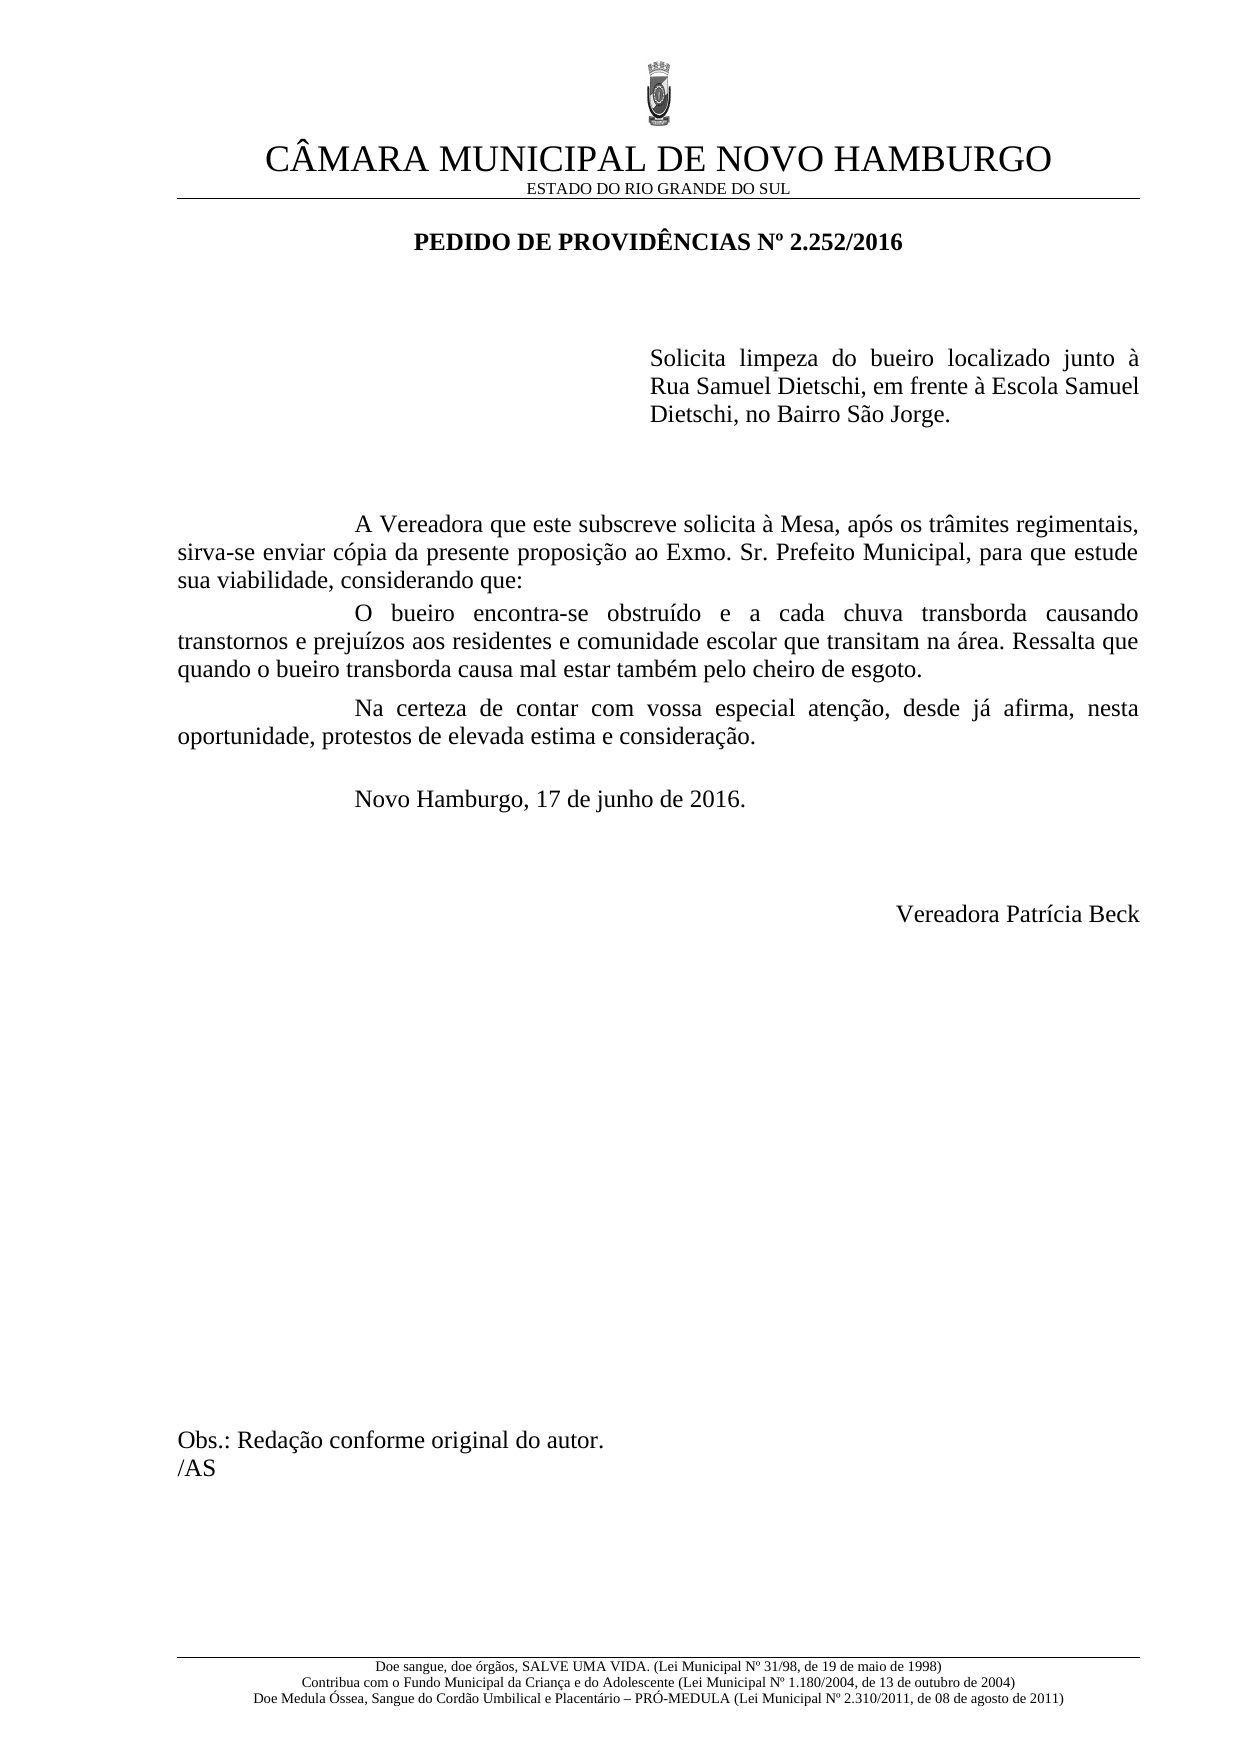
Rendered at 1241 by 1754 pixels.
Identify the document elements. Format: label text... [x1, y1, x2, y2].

text A Vereadora que este subscreve solicita à Mesa, após os trâmites regimentais, sirva-se enviar cópia da presente proposição ao Exmo. Sr. Prefeito Municipal, para que estude sua viabilidade, considerando que: [177, 510, 1140, 593]
text O bueiro encontra-se obstruído e a cada chuva transborda causando transtornos e prejuízos aos residentes e comunidade escolar que transitam na área. Ressalta que quando o bueiro transborda causa mal estar também pelo cheiro de esgoto. [177, 599, 1140, 683]
text Obs.: Redação conforme original do autor. [177, 1426, 1140, 1454]
text /AS [177, 1454, 1140, 1482]
text Na certeza de contar com vossa especial atenção, desde já afirma, nesta oportunidade, protestos de elevada estima e consideração. [177, 694, 1140, 750]
text Novo Hamburgo, 17 de junho de 2016. [177, 785, 1140, 813]
text Vereadora Patrícia Beck [177, 900, 1140, 927]
text Solicita limpeza do bueiro localizado junto à Rua Samuel Dietschi, em frente à Escola Samuel Dietschi, no Bairro São Jorge. [649, 344, 1140, 428]
text PEDIDO DE PROVIDÊNCIAS Nº 2.252/2016 [177, 228, 1140, 256]
